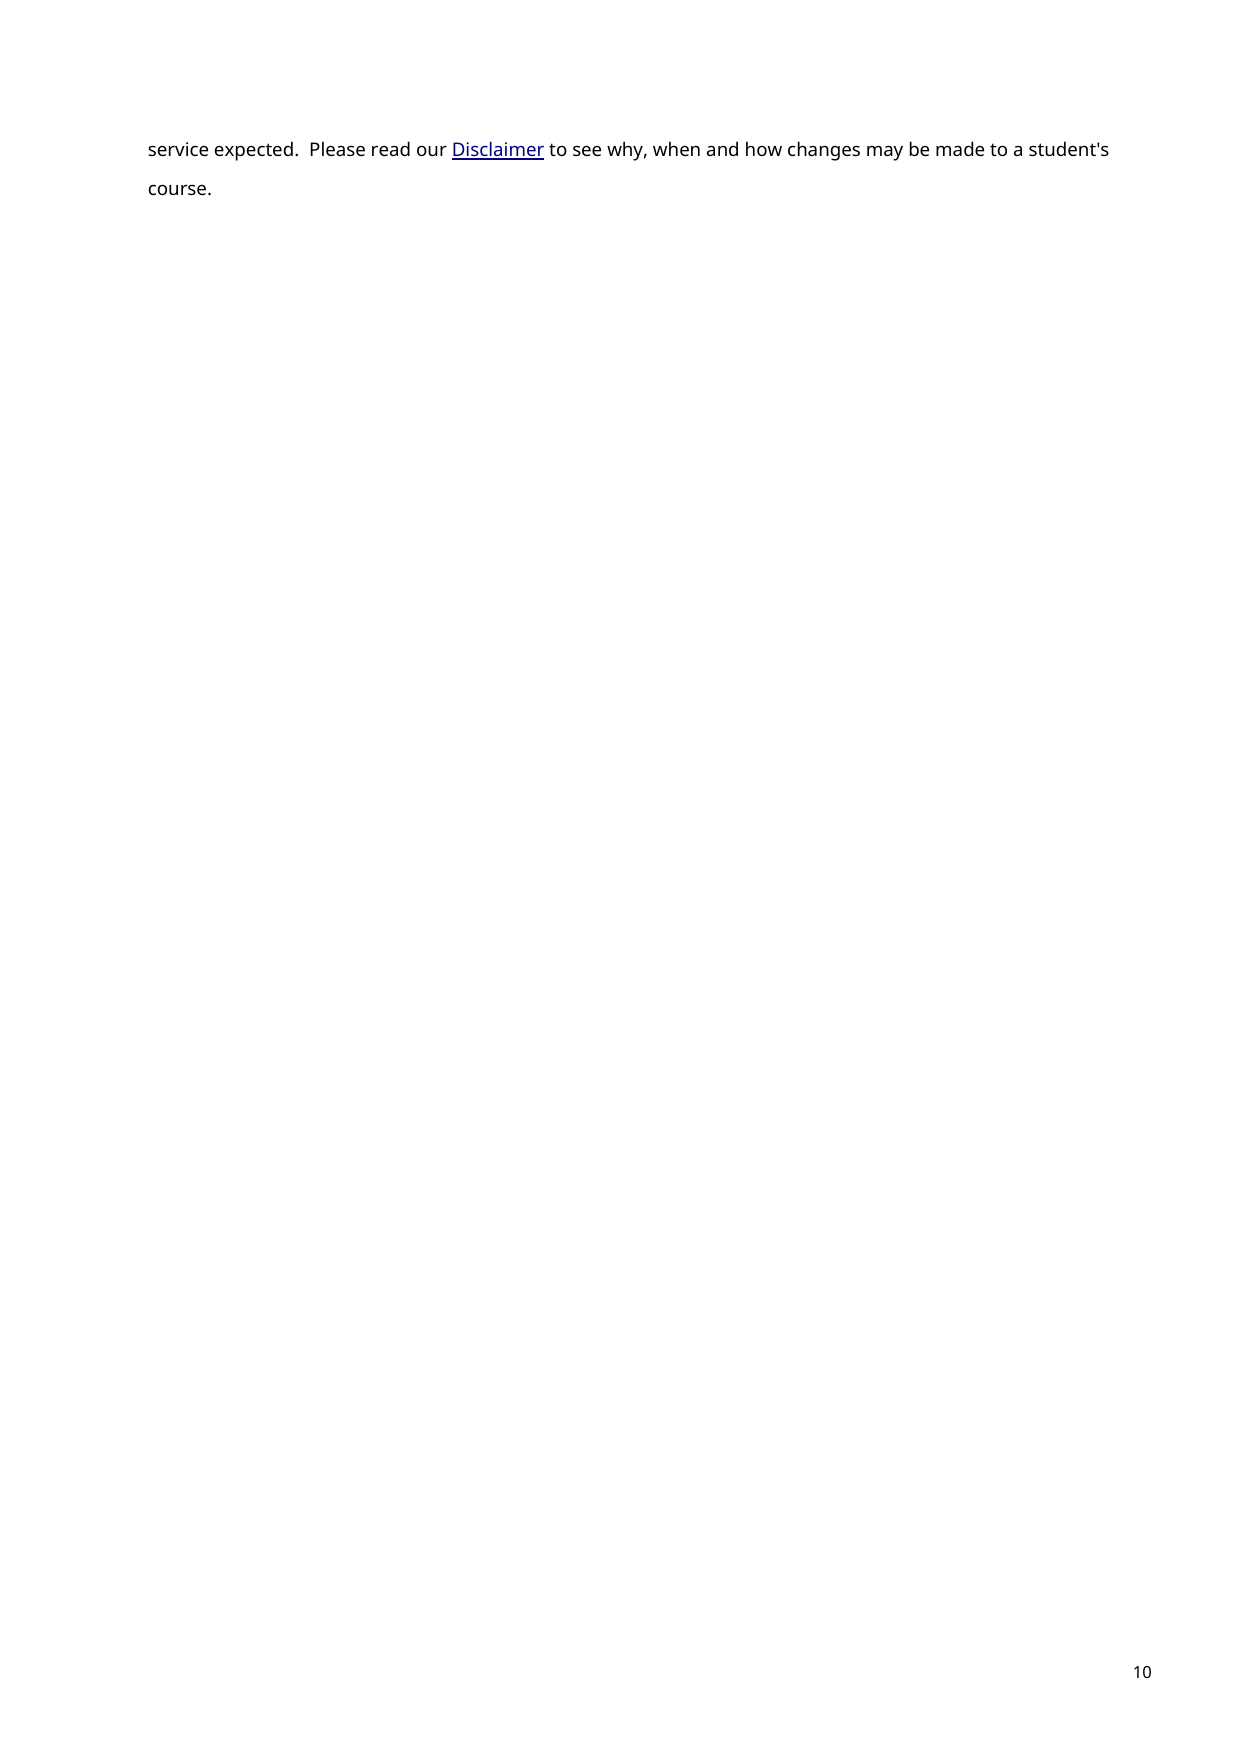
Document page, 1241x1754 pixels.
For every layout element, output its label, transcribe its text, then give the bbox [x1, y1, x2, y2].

text service expected. Please read our Disclaimer to see why, when and how changes may be made to a student's course. [148, 137, 1152, 201]
